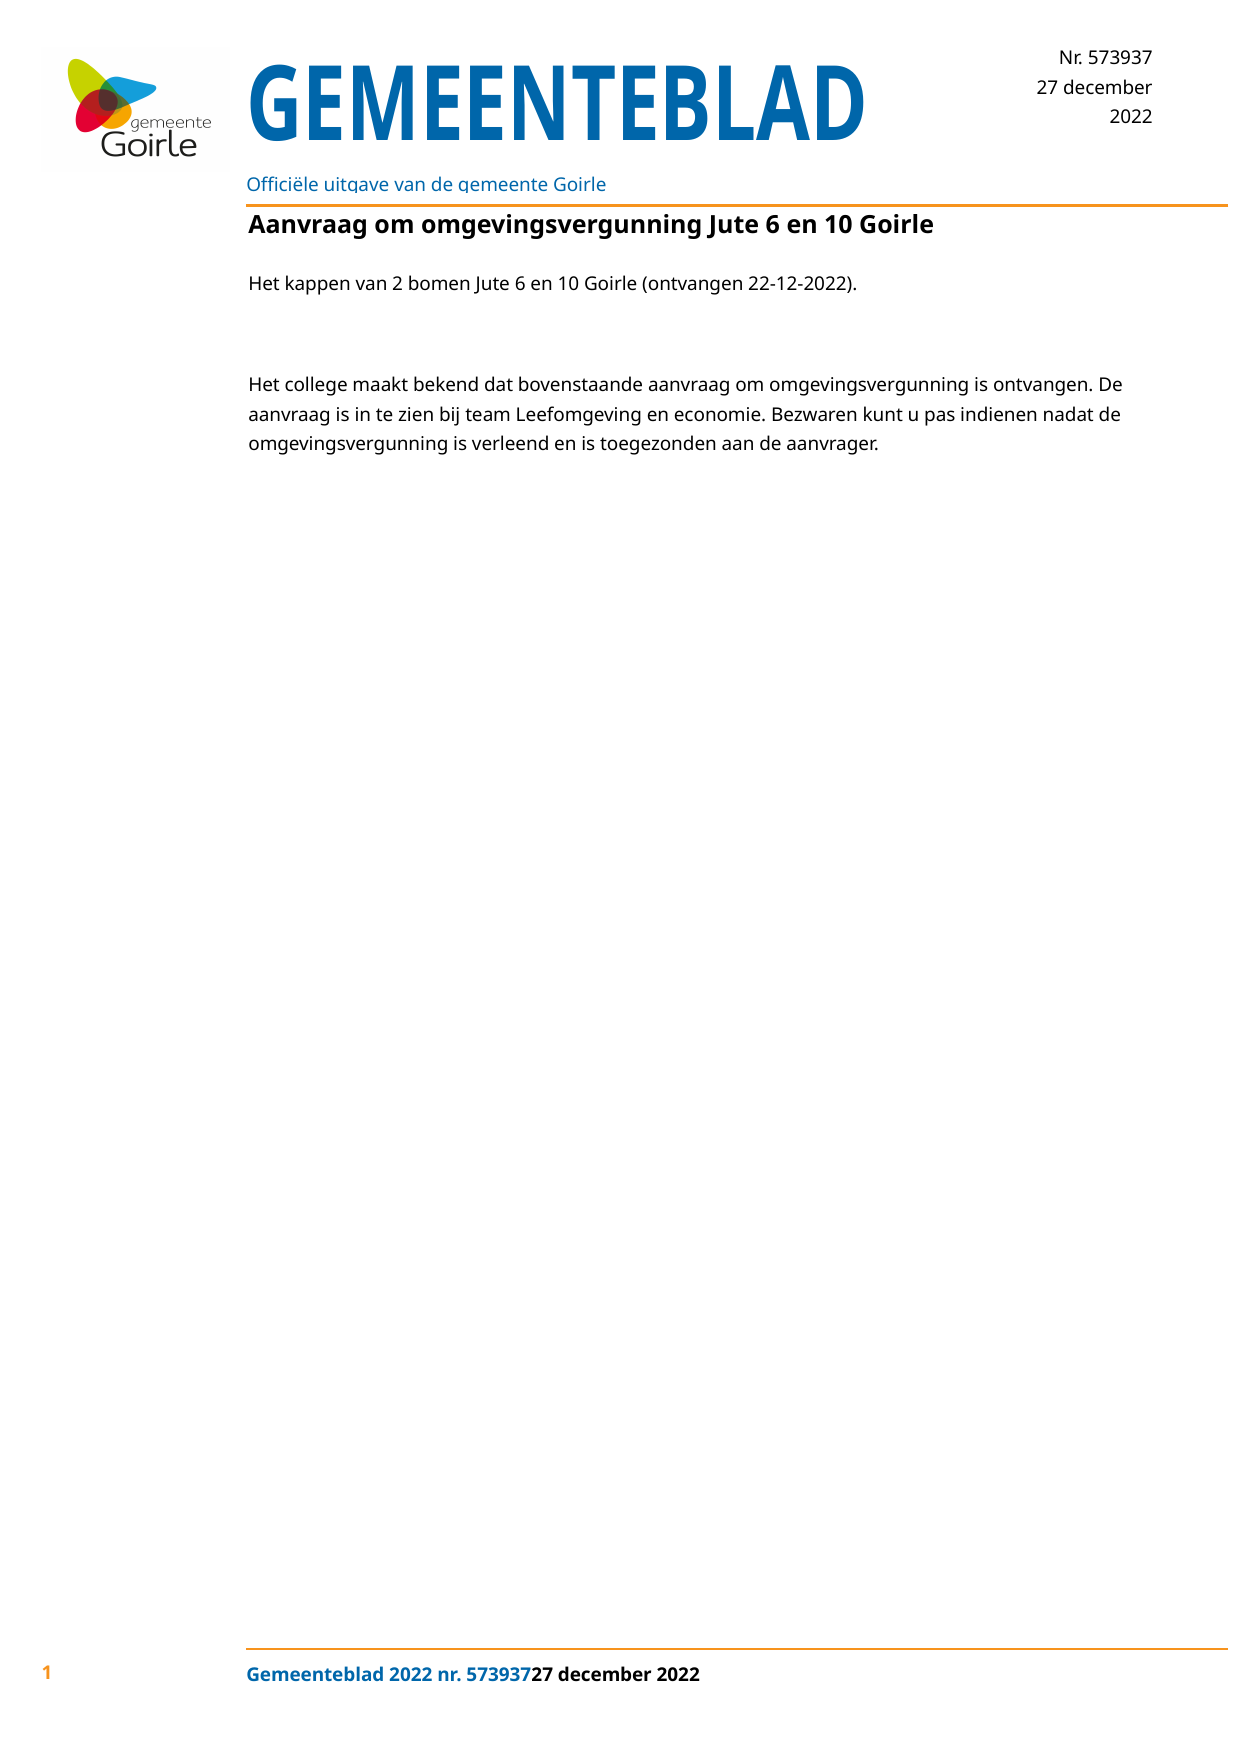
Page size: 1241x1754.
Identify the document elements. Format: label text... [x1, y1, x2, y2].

picture [41, 47, 231, 172]
text Aanvraag om omgevingsvergunning Jute 6 en 10 Goirle [248, 207, 1152, 241]
text Het kappen van 2 bomen Jute 6 en 10 Goirle (ontvangen 22-12-2022). [248, 270, 1152, 296]
text Het college maakt bekend dat bovenstaande aanvraag om omgevingsvergunning is ontvangen. De aanvraag is in te zien bij team Leefomgeving en economie. Bezwaren kunt u pas indienen nadat de omgevingsvergunning is verleend en is toegezonden aan de aanvrager. [248, 371, 1152, 456]
